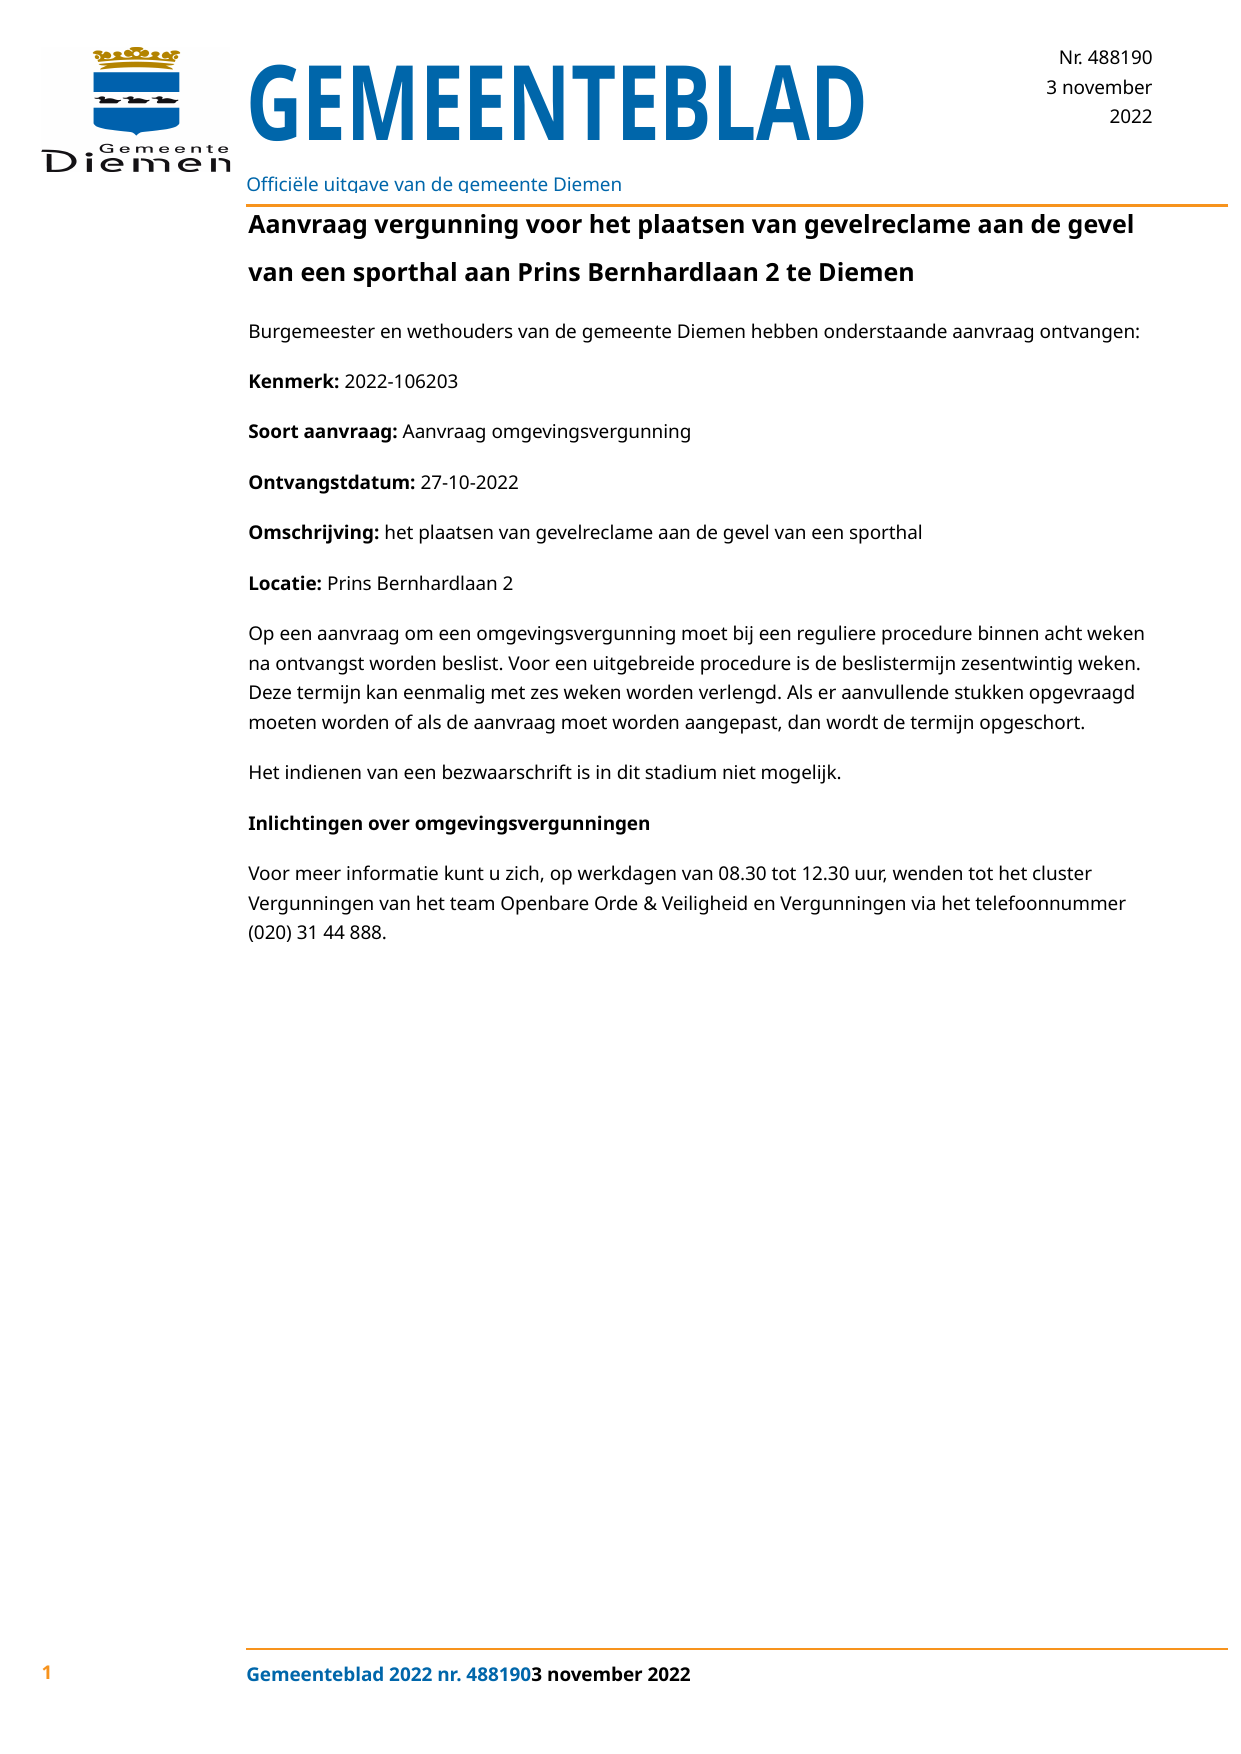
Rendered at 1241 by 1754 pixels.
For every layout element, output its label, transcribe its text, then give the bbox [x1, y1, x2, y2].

text Burgemeester en wethouders van de gemeente Diemen hebben onderstaande aanvraag ontvangen: [248, 318, 1152, 344]
text Omschrijving: het plaatsen van gevelreclame aan de gevel van een sporthal [248, 519, 1152, 545]
text Het indienen van een bezwaarschrift is in dit stadium niet mogelijk. [248, 759, 1152, 785]
text Inlichtingen over omgevingsvergunningen [248, 810, 1152, 836]
text Aanvraag vergunning voor het plaatsen van gevelreclame aan de gevel van een sporthal aan Prins Bernhardlaan 2 te Diemen [248, 207, 1152, 288]
text Locatie: Prins Bernhardlaan 2 [248, 570, 1152, 596]
text Voor meer informatie kunt u zich, op werkdagen van 08.30 tot 12.30 uur, wenden tot het cluster Vergunningen van het team Openbare Orde & Veiligheid en Vergunningen via het telefoonnummer (020) 31 44 888. [248, 860, 1152, 945]
text Ontvangstdatum: 27-10-2022 [248, 469, 1152, 495]
text Kenmerk: 2022-106203 [248, 368, 1152, 394]
text Op een aanvraag om een omgevingsvergunning moet bij een reguliere procedure binnen acht weken na ontvangst worden beslist. Voor een uitgebreide procedure is de beslistermijn zesentwintig weken. Deze termijn kan eenmalig met zes weken worden verlengd. Als er aanvullende stukken opgevraagd moeten worden of als de aanvraag moet worden aangepast, dan wordt de termijn opgeschort. [248, 620, 1152, 735]
text Soort aanvraag: Aanvraag omgevingsvergunning [248, 419, 1152, 444]
picture [41, 47, 231, 172]
